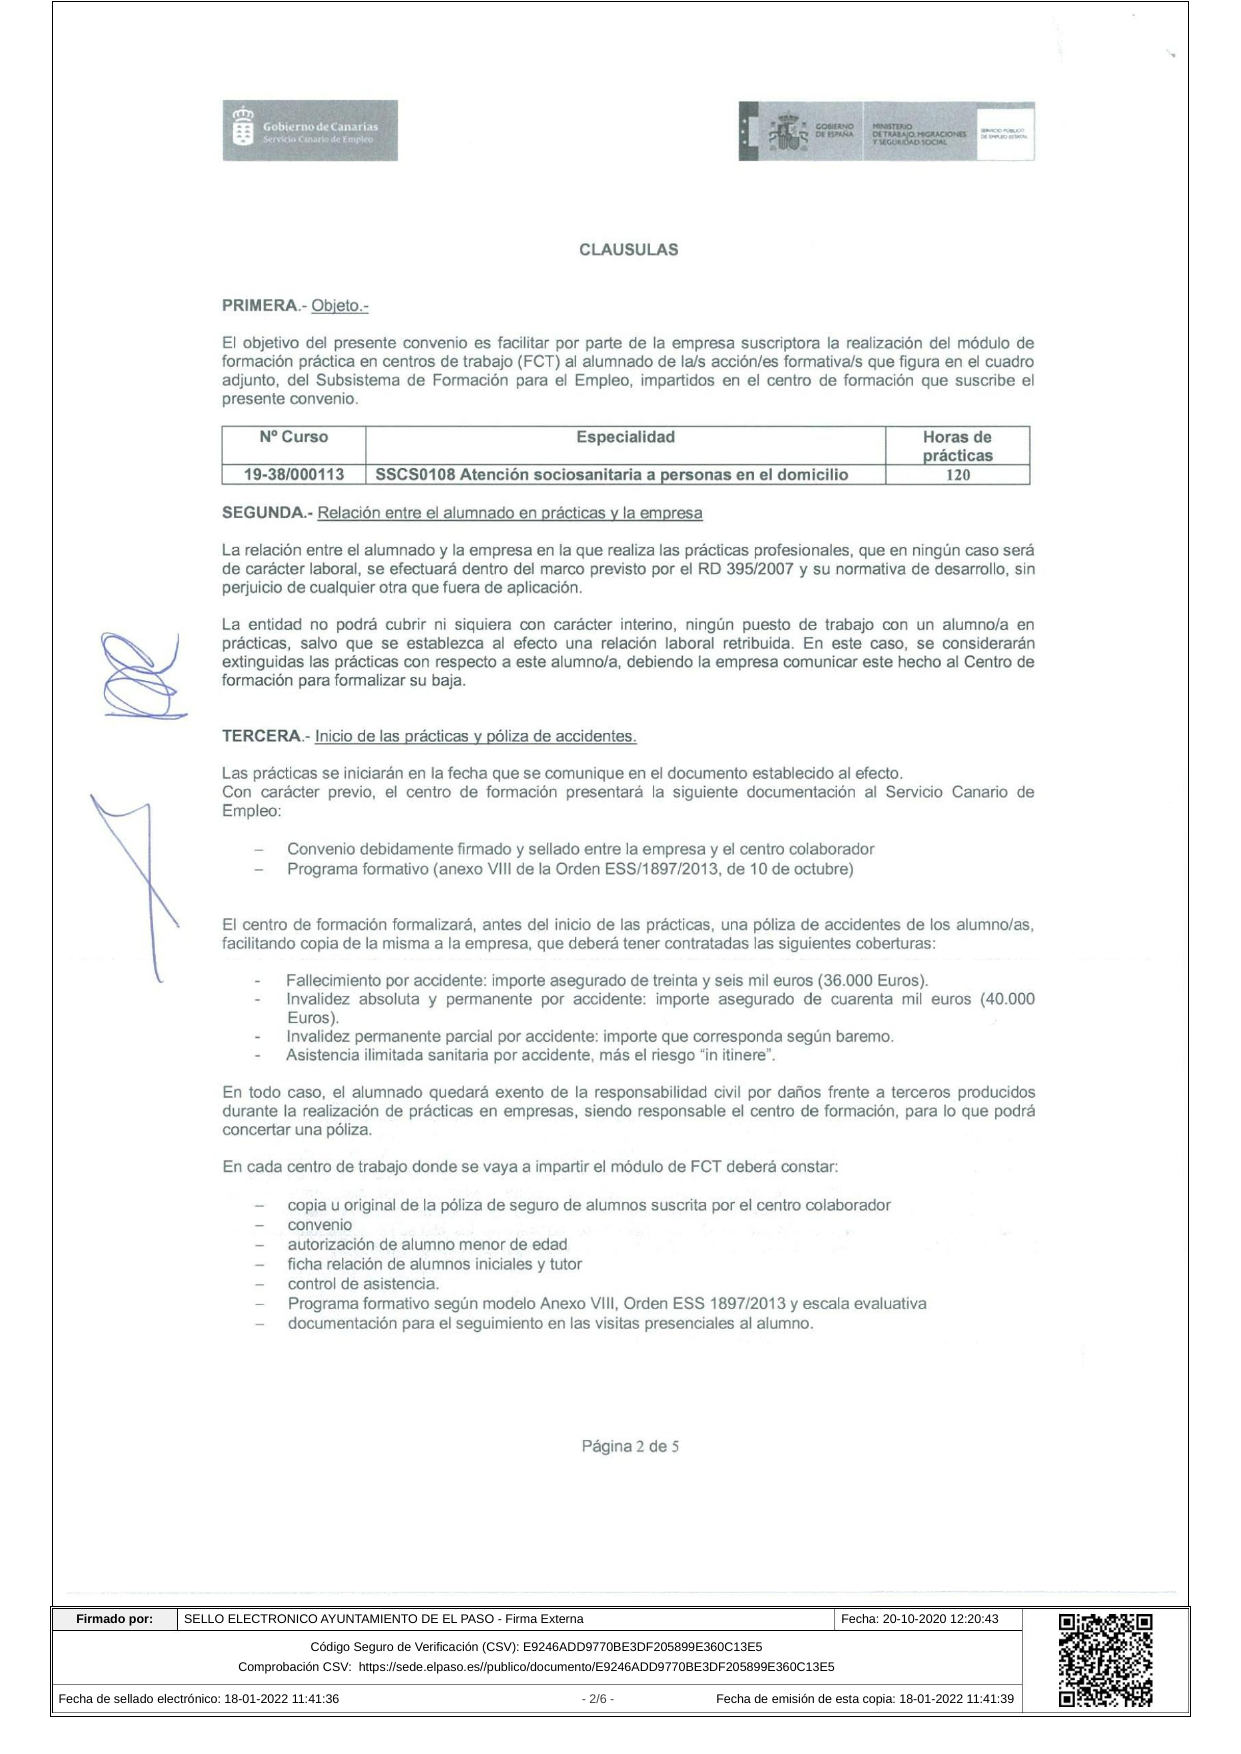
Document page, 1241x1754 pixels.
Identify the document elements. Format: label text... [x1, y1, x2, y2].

text - 2/6 - [582, 1693, 633, 1707]
text Fecha de emisión de esta copia: 18-01-2022 11:41:39 [716, 1692, 1041, 1706]
text Firmado por: [76, 1612, 172, 1626]
text Comprobación CSV: https://sede.elpaso.es//publico/documento/E9246ADD9770BE3DF205899E360C13E5 [238, 1661, 861, 1674]
text Fecha de sellado electrónico: 18-01-2022 11:41:36 [58, 1692, 365, 1706]
text Fecha: 20-10-2020 12:20:43 [841, 1612, 1022, 1626]
text SELLO ELECTRONICO AYUNTAMIENTO DE EL PASO - Firma Externa [184, 1612, 613, 1626]
picture [53, 2, 1188, 1606]
picture [51, 1607, 1190, 1716]
text Código Seguro de Verificación (CSV): E9246ADD9770BE3DF205899E360C13E5 [310, 1640, 861, 1654]
